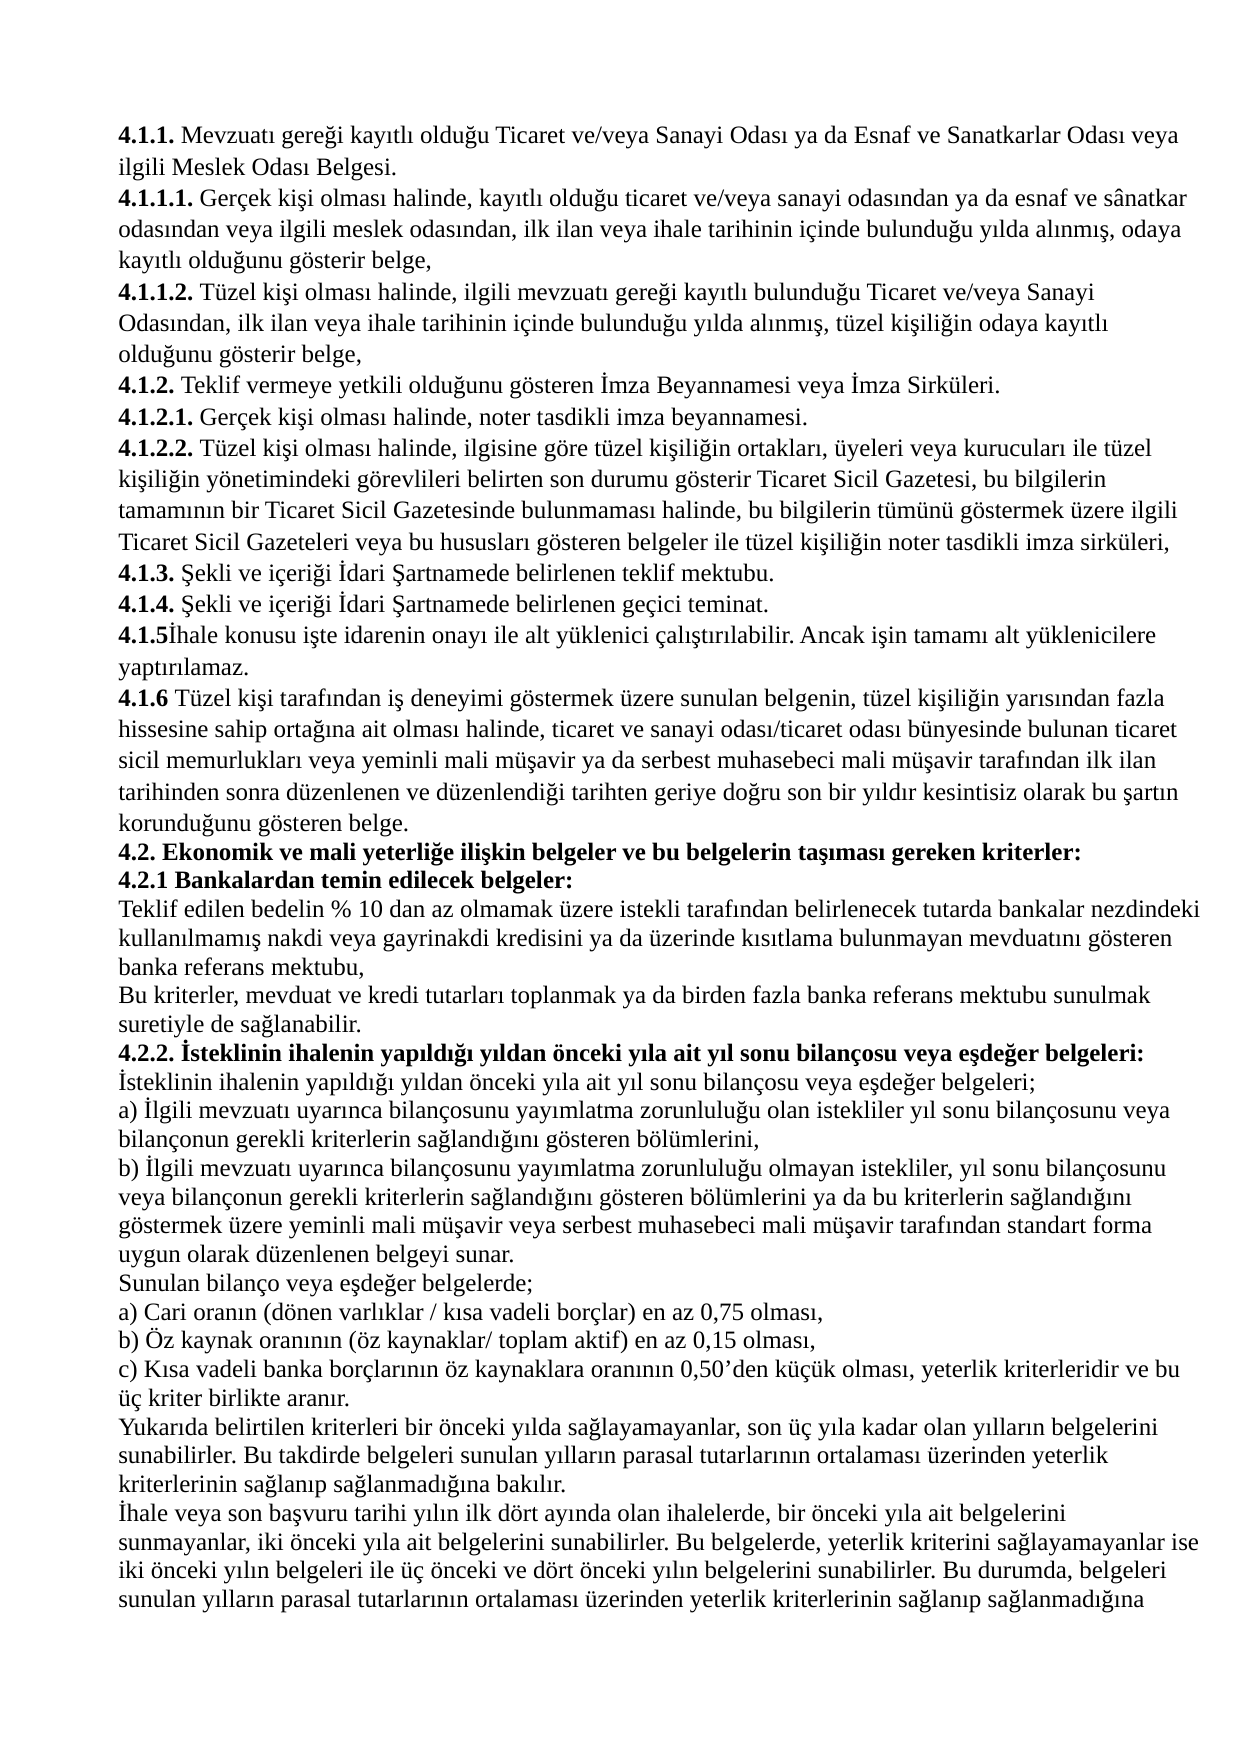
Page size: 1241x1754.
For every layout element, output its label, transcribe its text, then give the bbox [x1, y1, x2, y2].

table_cell 4.2.2. İsteklinin ihalenin yapıldığı yıldan önceki yıla ait yıl sonu bilançosu veya eşdeğer belgeleri: [118, 1038, 1201, 1067]
table_header 4.2. Ekonomik ve mali yeterliğe ilişkin belgeler ve bu belgelerin taşıması gereken kriterler: [118, 837, 1201, 866]
table_cell Teklif edilen bedelin % 10 dan az olmamak üzere istekli tarafından belirlenecek tutarda bankalar nezdindeki kullanılmamış nakdi veya gayrinakdi kredisini ya da üzerinde kısıtlama bulunmayan mevduatını gösteren banka referans mektubu, Bu kriterler, mevduat ve kredi tutarları toplanmak ya da birden fazla banka referans mektubu sunulmak suretiyle de sağlanabilir. [118, 894, 1201, 1038]
table_header 4.1.1. Mevzuatı gereği kayıtlı olduğu Ticaret ve/veya Sanayi Odası ya da Esnaf ve Sanatkarlar Odası veya ilgili Meslek Odası Belgesi. 4.1.1.1. Gerçek kişi olması halinde, kayıtlı olduğu ticaret ve/veya sanayi odasından ya da esnaf ve sânatkar odasından veya ilgili meslek odasından, ilk ilan veya ihale tarihinin içinde bulunduğu yılda alınmış, odaya kayıtlı olduğunu gösterir belge, 4.1.1.2. Tüzel kişi olması halinde, ilgili mevzuatı gereği kayıtlı bulunduğu Ticaret ve/veya Sanayi Odasından, ilk ilan veya ihale tarihinin içinde bulunduğu yılda alınmış, tüzel kişiliğin odaya kayıtlı olduğunu gösterir belge, 4.1.2. Teklif vermeye yetkili olduğunu gösteren İmza Beyannamesi veya İmza Sirküleri. 4.1.2.1. Gerçek kişi olması halinde, noter tasdikli imza beyannamesi. 4.1.2.2. Tüzel kişi olması halinde, ilgisine göre tüzel kişiliğin ortakları, üyeleri veya kurucuları ile tüzel kişiliğin yönetimindeki görevlileri belirten son durumu gösterir Ticaret Sicil Gazetesi, bu bilgilerin tamamının bir Ticaret Sicil Gazetesinde bulunmaması halinde, bu bilgilerin tümünü göstermek üzere ilgili Ticaret Sicil Gazeteleri veya bu hususları gösteren belgeler ile tüzel kişiliğin noter tasdikli imza sirküleri, 4.1.3. Şekli ve içeriği İdari Şartnamede belirlenen teklif mektubu. 4.1.4. Şekli ve içeriği İdari Şartnamede belirlenen geçici teminat. 4.1.5İhale konusu işte idarenin onayı ile alt yüklenici çalıştırılabilir. Ancak işin tamamı alt yüklenicilere yaptırılamaz. 4.1.6 Tüzel kişi tarafından iş deneyimi göstermek üzere sunulan belgenin, tüzel kişiliğin yarısından fazla hissesine sahip ortağına ait olması halinde, ticaret ve sanayi odası/ticaret odası bünyesinde bulunan ticaret sicil memurlukları veya yeminli mali müşavir ya da serbest muhasebeci mali müşavir tarafından ilk ilan tarihinden sonra düzenlenen ve düzenlendiği tarihten geriye doğru son bir yıldır kesintisiz olarak bu şartın korunduğunu gösteren belge. [118, 118, 1201, 837]
table_cell 4.2.1 Bankalardan temin edilecek belgeler: [118, 866, 1201, 894]
table_cell İsteklinin ihalenin yapıldığı yıldan önceki yıla ait yıl sonu bilançosu veya eşdeğer belgeleri; a) İlgili mevzuatı uyarınca bilançosunu yayımlatma zorunluluğu olan istekliler yıl sonu bilançosunu veya bilançonun gerekli kriterlerin sağlandığını gösteren bölümlerini, b) İlgili mevzuatı uyarınca bilançosunu yayımlatma zorunluluğu olmayan istekliler, yıl sonu bilançosunu veya bilançonun gerekli kriterlerin sağlandığını gösteren bölümlerini ya da bu kriterlerin sağlandığını göstermek üzere yeminli mali müşavir veya serbest muhasebeci mali müşavir tarafından standart forma uygun olarak düzenlenen belgeyi sunar. Sunulan bilanço veya eşdeğer belgelerde; a) Cari oranın (dönen varlıklar / kısa vadeli borçlar) en az 0,75 olması, b) Öz kaynak oranının (öz kaynaklar/ toplam aktif) en az 0,15 olması, c) Kısa vadeli banka borçlarının öz kaynaklara oranının 0,50’den küçük olması, yeterlik kriterleridir ve bu üç kriter birlikte aranır. Yukarıda belirtilen kriterleri bir önceki yılda sağlayamayanlar, son üç yıla kadar olan yılların belgelerini sunabilirler. Bu takdirde belgeleri sunulan yılların parasal tutarlarının ortalaması üzerinden yeterlik kriterlerinin sağlanıp sağlanmadığına bakılır. İhale veya son başvuru tarihi yılın ilk dört ayında olan ihalelerde, bir önceki yıla ait belgelerini sunmayanlar, iki önceki yıla ait belgelerini sunabilirler. Bu belgelerde, yeterlik kriterini sağlayamayanlar ise iki önceki yılın belgeleri ile üç önceki ve dört önceki yılın belgelerini sunabilirler. Bu durumda, belgeleri sunulan yılların parasal tutarlarının ortalaması üzerinden yeterlik kriterlerinin sağlanıp sağlanmadığına [118, 1067, 1201, 1613]
